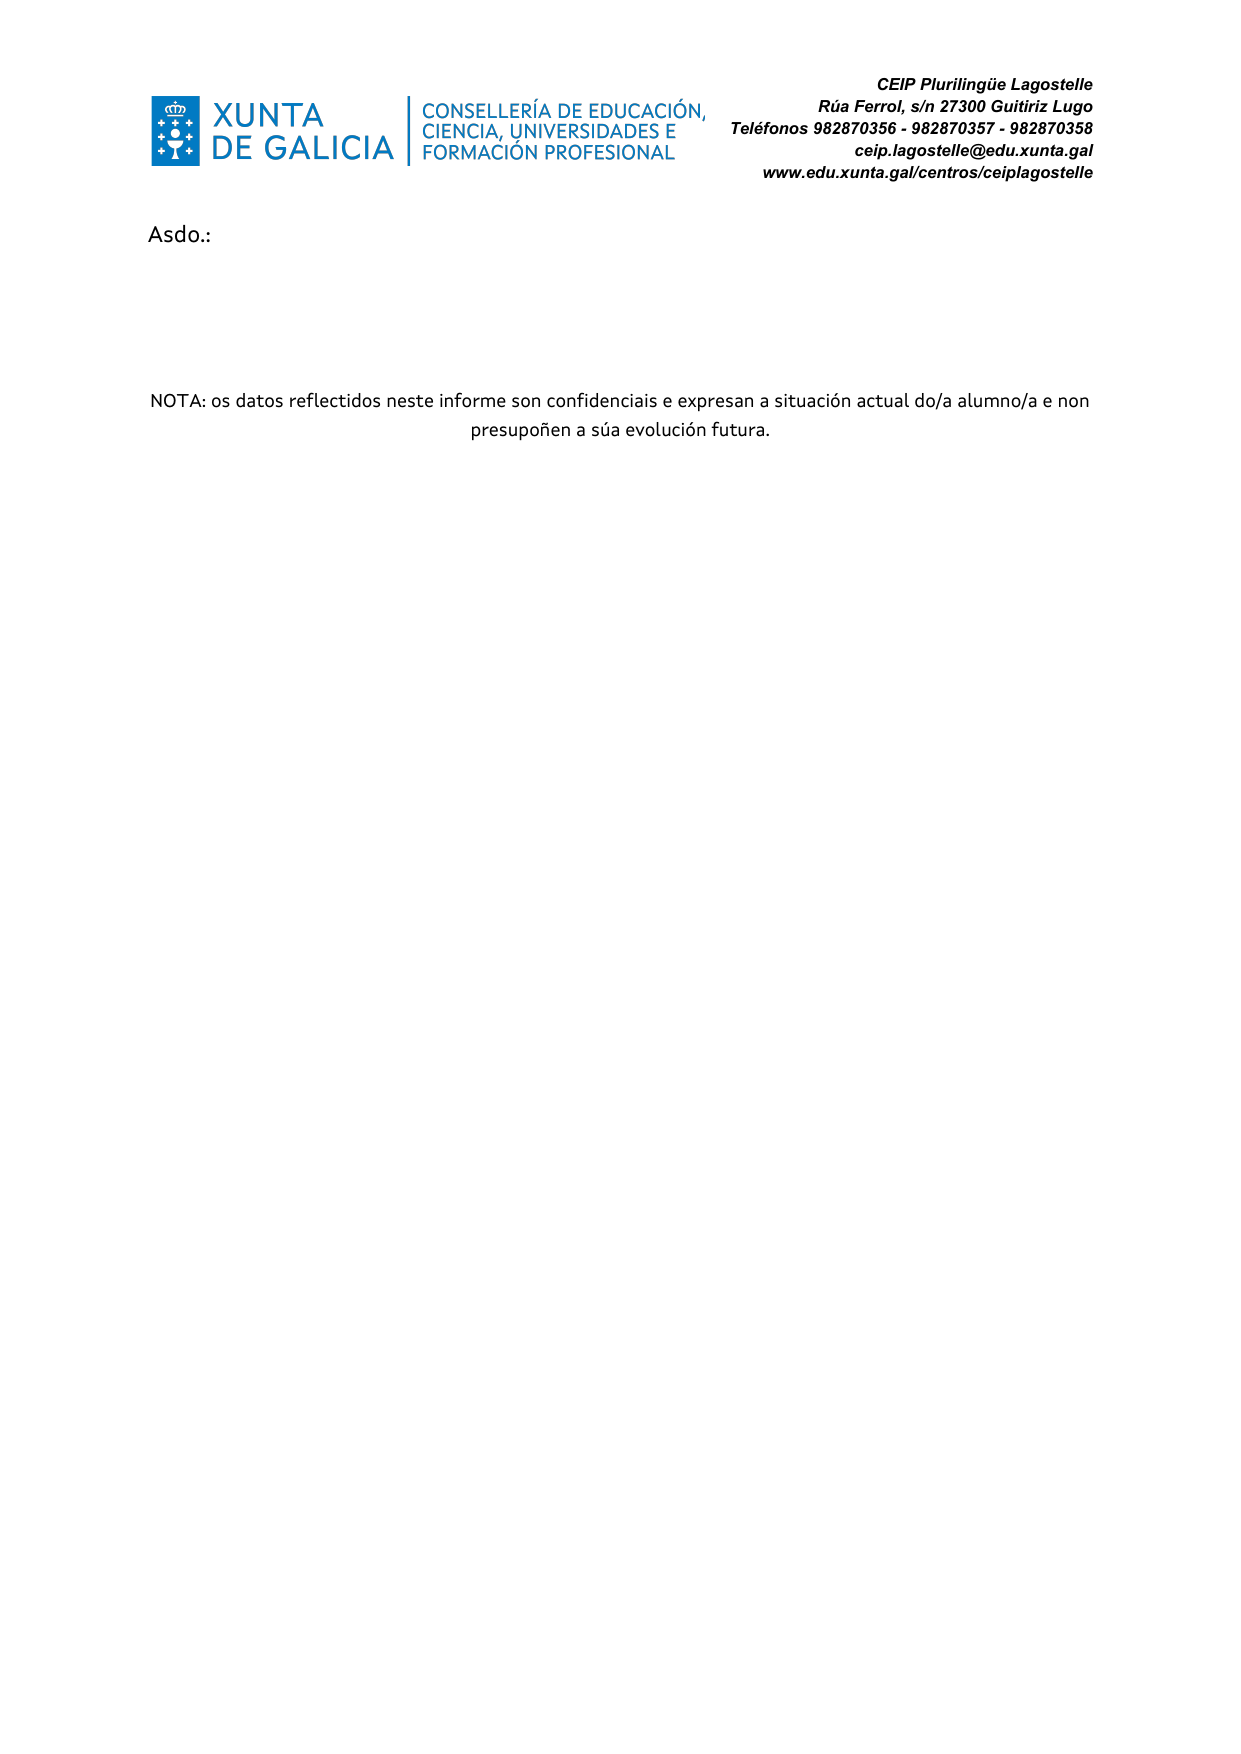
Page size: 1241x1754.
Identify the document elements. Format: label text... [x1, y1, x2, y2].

picture [151, 96, 705, 166]
text Asdo.: [148, 221, 1093, 248]
text NOTA: os datos reflectidos neste informe son confidenciais e expresan a situación actual do/a alumno/a e non presupoñen a súa evolución futura. [148, 389, 1093, 441]
